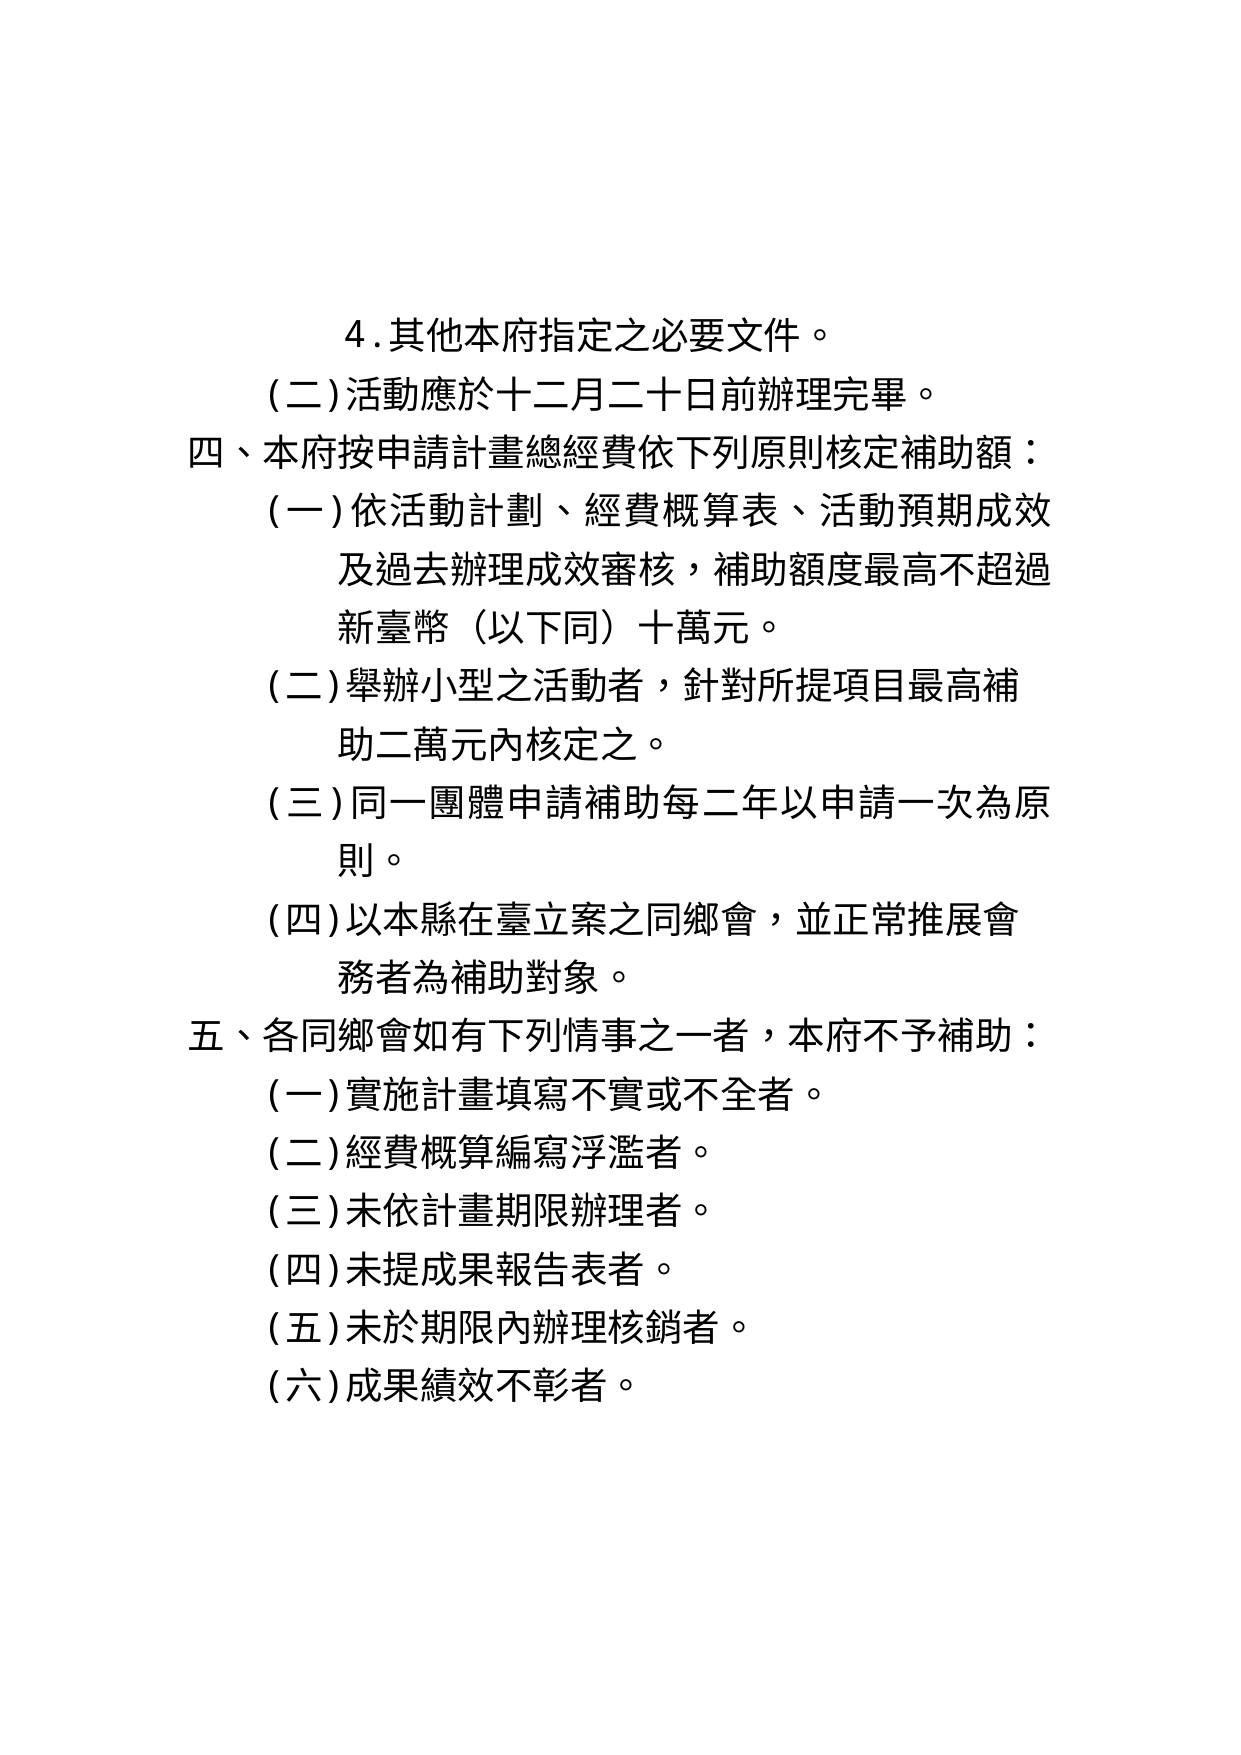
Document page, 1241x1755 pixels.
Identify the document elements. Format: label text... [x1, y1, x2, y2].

text (三)未依計畫期限辦理者。 [262, 1169, 1053, 1227]
text 五、各同鄉會如有下列情事之一者，本府不予補助： [187, 994, 1053, 1052]
text (三)同一團體申請補助每二年以申請一次為原則。 [262, 760, 1053, 877]
text (二)經費概算編寫浮濫者。 [262, 1110, 1053, 1169]
text (四)未提成果報告表者。 [262, 1227, 1053, 1285]
text (六)成果績效不彰者。 [262, 1344, 1053, 1402]
text (四)以本縣在臺立案之同鄉會，並正常推展會務者為補助對象。 [262, 877, 1053, 994]
text 四、本府按申請計畫總經費依下列原則核定補助額： [187, 410, 1053, 469]
text (五)未於期限內辦理核銷者。 [262, 1285, 1053, 1344]
text (二)活動應於十二月二十日前辦理完畢。 [262, 352, 1053, 410]
text 4.其他本府指定之必要文件。 [343, 294, 1053, 352]
text (一)實施計畫填寫不實或不全者。 [262, 1052, 1053, 1110]
text (二)舉辦小型之活動者，針對所提項目最高補助二萬元內核定之。 [262, 644, 1053, 760]
text (一)依活動計劃、經費概算表、活動預期成效及過去辦理成效審核，補助額度最高不超過新臺幣（以下同）十萬元。 [262, 469, 1053, 644]
